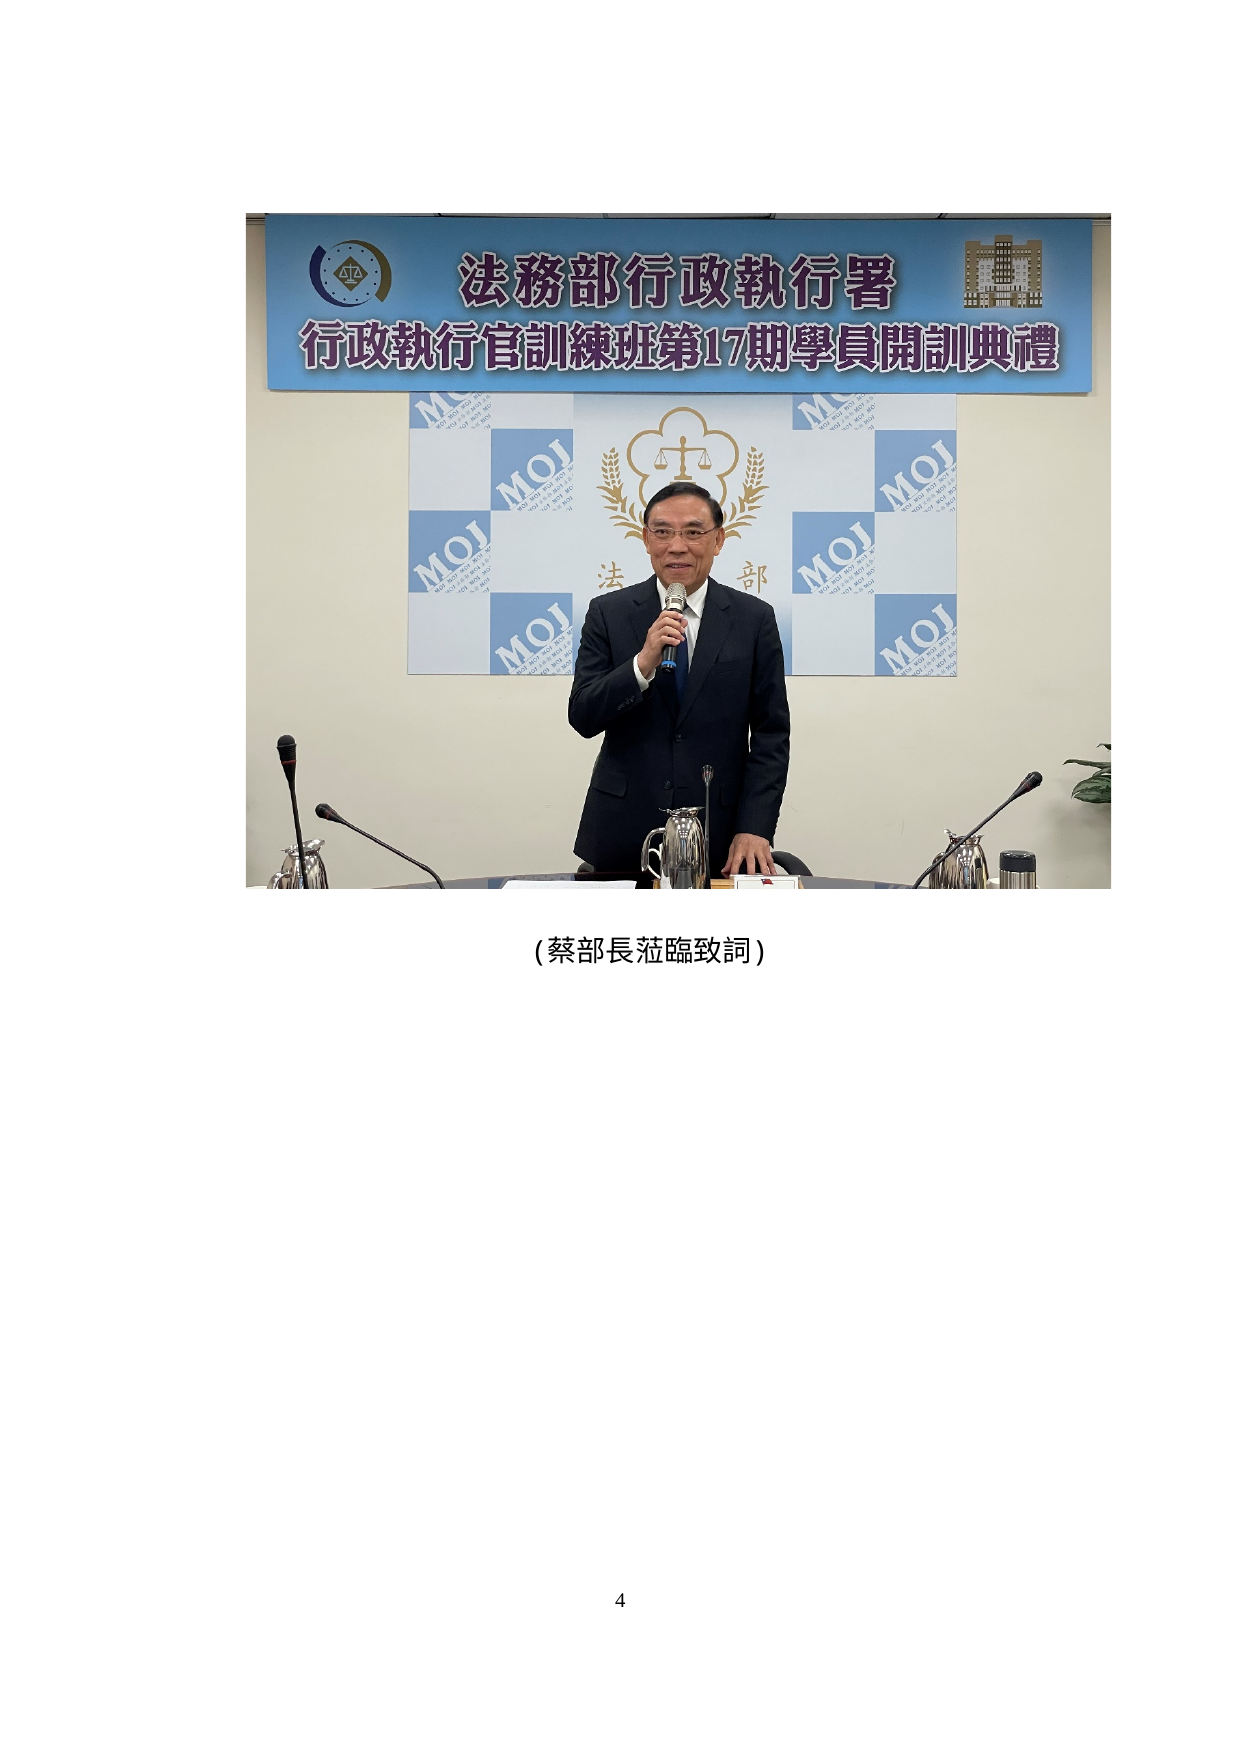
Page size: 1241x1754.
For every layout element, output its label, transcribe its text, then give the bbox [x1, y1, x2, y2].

text (蔡部長蒞臨致詞) [187, 907, 1053, 969]
